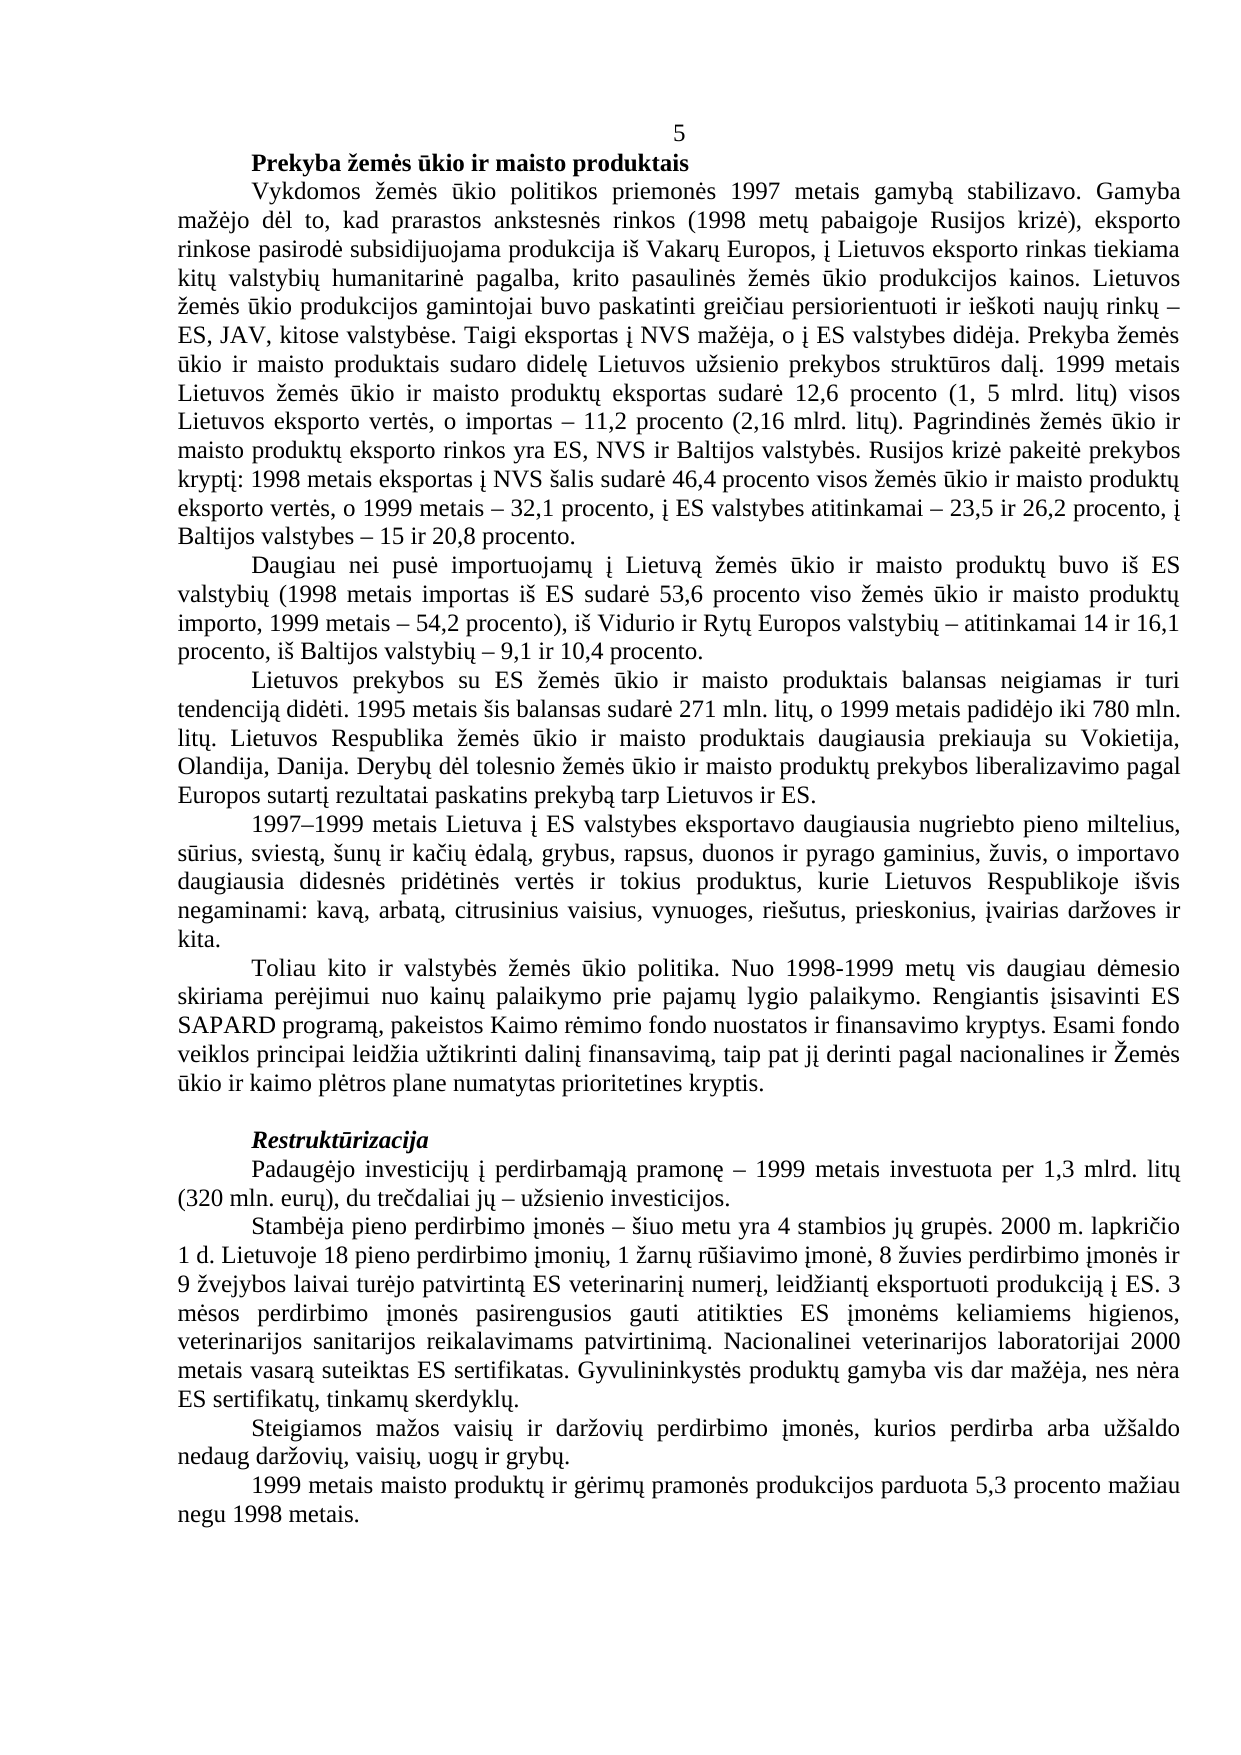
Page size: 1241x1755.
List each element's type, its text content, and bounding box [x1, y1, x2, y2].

text Daugiau nei pusė importuojamų į Lietuvą žemės ūkio ir maisto produktų buvo iš ES valstybių (1998 metais importas iš ES sudarė 53,6 procento viso žemės ūkio ir maisto produktų importo, 1999 metais – 54,2 procento), iš Vidurio ir Rytų Europos valstybių – atitinkamai 14 ir 16,1 procento, iš Baltijos valstybių – 9,1 ir 10,4 procento. [177, 550, 1181, 665]
text Lietuvos prekybos su ES žemės ūkio ir maisto produktais balansas neigiamas ir turi tendenciją didėti. 1995 metais šis balansas sudarė 271 mln. litų, o 1999 metais padidėjo iki 780 mln. litų. Lietuvos Respublika žemės ūkio ir maisto produktais daugiausia prekiauja su Vokietija, Olandija, Danija. Derybų dėl tolesnio žemės ūkio ir maisto produktų prekybos liberalizavimo pagal Europos sutartį rezultatai paskatins prekybą tarp Lietuvos ir ES. [177, 665, 1181, 809]
text 1999 metais maisto produktų ir gėrimų pramonės produkcijos parduota 5,3 procento mažiau negu 1998 metais. [177, 1470, 1181, 1528]
text Vykdomos žemės ūkio politikos priemonės 1997 metais gamybą stabilizavo. Gamyba mažėjo dėl to, kad prarastos ankstesnės rinkos (1998 metų pabaigoje Rusijos krizė), eksporto rinkose pasirodė subsidijuojama produkcija iš Vakarų Europos, į Lietuvos eksporto rinkas tiekiama kitų valstybių humanitarinė pagalba, krito pasaulinės žemės ūkio produkcijos kainos. Lietuvos žemės ūkio produkcijos gamintojai buvo paskatinti greičiau persiorientuoti ir ieškoti naujų rinkų – ES, JAV, kitose valstybėse. Taigi eksportas į NVS mažėja, o į ES valstybes didėja. Prekyba žemės ūkio ir maisto produktais sudaro didelę Lietuvos užsienio prekybos struktūros dalį. 1999 metais Lietuvos žemės ūkio ir maisto produktų eksportas sudarė 12,6 procento (1, 5 mlrd. litų) visos Lietuvos eksporto vertės, o importas – 11,2 procento (2,16 mlrd. litų). Pagrindinės žemės ūkio ir maisto produktų eksporto rinkos yra ES, NVS ir Baltijos valstybės. Rusijos krizė pakeitė prekybos kryptį: 1998 metais eksportas į NVS šalis sudarė 46,4 procento visos žemės ūkio ir maisto produktų eksporto vertės, o 1999 metais – 32,1 procento, į ES valstybes atitinkamai – 23,5 ir 26,2 procento, į Baltijos valstybes – 15 ir 20,8 procento. [177, 176, 1181, 550]
text Steigiamos mažos vaisių ir daržovių perdirbimo įmonės, kurios perdirba arba užšaldo nedaug daržovių, vaisių, uogų ir grybų. [177, 1413, 1181, 1470]
text Prekyba žemės ūkio ir maisto produktais [177, 148, 1181, 176]
text Stambėja pieno perdirbimo įmonės – šiuo metu yra 4 stambios jų grupės. 2000 m. lapkričio 1 d. Lietuvoje 18 pieno perdirbimo įmonių, 1 žarnų rūšiavimo įmonė, 8 žuvies perdirbimo įmonės ir 9 žvejybos laivai turėjo patvirtintą ES veterinarinį numerį, leidžiantį eksportuoti produkciją į ES. 3 mėsos perdirbimo įmonės pasirengusios gauti atitikties ES įmonėms keliamiems higienos, veterinarijos sanitarijos reikalavimams patvirtinimą. Nacionalinei veterinarijos laboratorijai 2000 metais vasarą suteiktas ES sertifikatas. Gyvulininkystės produktų gamyba vis dar mažėja, nes nėra ES sertifikatų, tinkamų skerdyklų. [177, 1211, 1181, 1413]
text Toliau kito ir valstybės žemės ūkio politika. Nuo 1998-1999 metų vis daugiau dėmesio skiriama perėjimui nuo kainų palaikymo prie pajamų lygio palaikymo. Rengiantis įsisavinti ES SAPARD programą, pakeistos Kaimo rėmimo fondo nuostatos ir finansavimo kryptys. Esami fondo veiklos principai leidžia užtikrinti dalinį finansavimą, taip pat jį derinti pagal nacionalines ir Žemės ūkio ir kaimo plėtros plane numatytas prioritetines kryptis. [177, 953, 1181, 1096]
text Padaugėjo investicijų į perdirbamąją pramonę – 1999 metais investuota per 1,3 mlrd. litų (320 mln. eurų), du trečdaliai jų – užsienio investicijos. [177, 1154, 1181, 1211]
text 1997–1999 metais Lietuva į ES valstybes eksportavo daugiausia nugriebto pieno miltelius, sūrius, sviestą, šunų ir kačių ėdalą, grybus, rapsus, duonos ir pyrago gaminius, žuvis, o importavo daugiausia didesnės pridėtinės vertės ir tokius produktus, kurie Lietuvos Respublikoje išvis negaminami: kavą, arbatą, citrusinius vaisius, vynuoges, riešutus, prieskonius, įvairias daržoves ir kita. [177, 809, 1181, 953]
text Restruktūrizacija [177, 1125, 1181, 1154]
